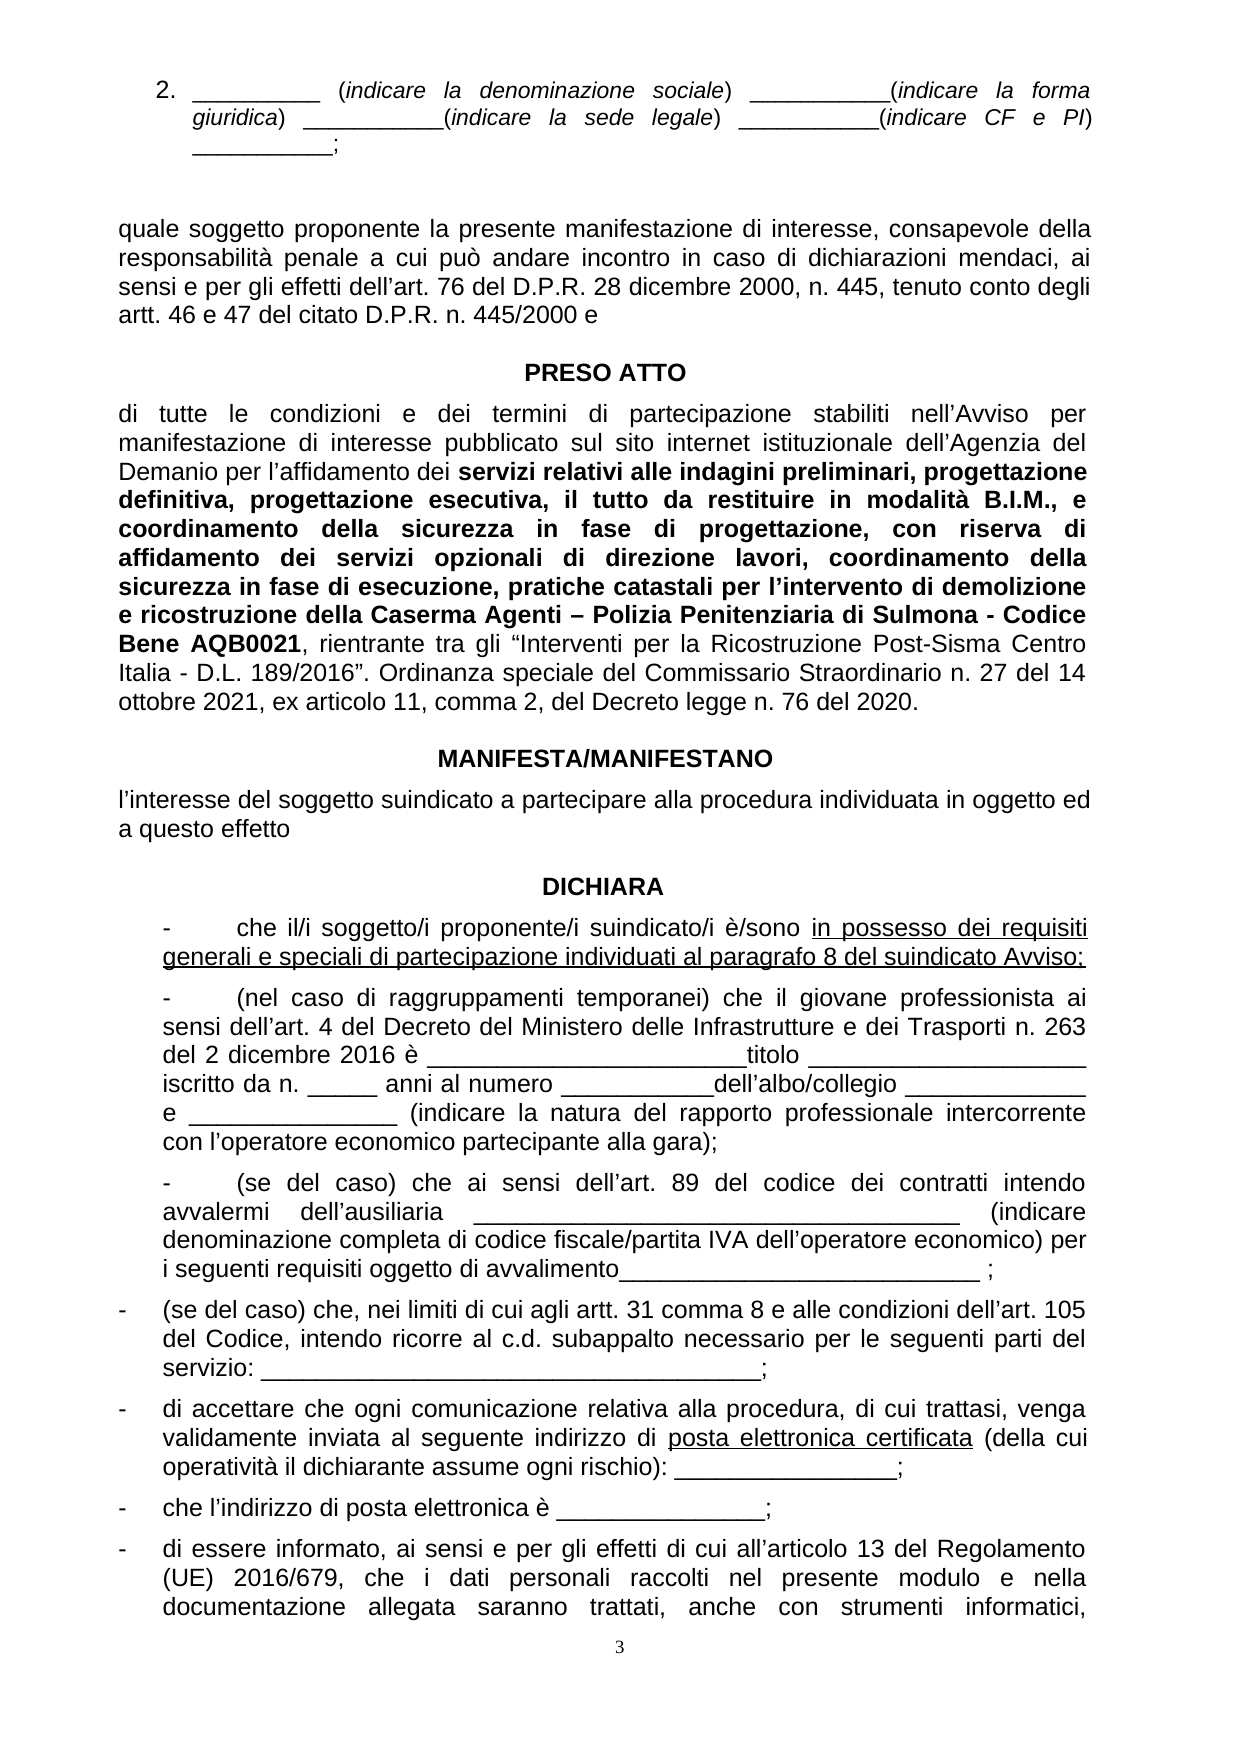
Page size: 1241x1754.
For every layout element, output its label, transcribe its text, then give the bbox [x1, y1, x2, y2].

text quale soggetto proponente la presente manifestazione di interesse, consapevole della responsabilità penale a cui può andare incontro in caso di dichiarazioni mendaci, ai sensi e per gli effetti dell’art. 76 del D.P.R. 28 dicembre 2000, n. 445, tenuto conto degli artt. 46 e 47 del citato D.P.R. n. 445/2000 e [118, 214, 1093, 329]
text l’interesse del soggetto suindicato a partecipare alla procedura individuata in oggetto ed a questo effetto [118, 785, 1093, 843]
text DICHIARA [118, 871, 1088, 900]
text PRESO ATTO [118, 358, 1092, 386]
list di accettare che ogni comunicazione relativa alla procedura, di cui trattasi, venga validamente inviata al seguente indirizzo di posta elettronica certificata (della cui operatività il dichiarante assume ogni rischio): ________________; [118, 1394, 1088, 1480]
list (nel caso di raggruppamenti temporanei) che il giovane professionista ai sensi dell’art. 4 del Decreto del Ministero delle Infrastrutture e dei Trasporti n. 263 del 2 dicembre 2016 è _______________________titolo ____________________ iscritto da n. _____ anni al numero ___________dell’albo/collegio _____________ e _______________ (indicare la natura del rapporto professionale intercorrente con l’operatore economico partecipante alla gara); [162, 983, 1088, 1155]
text MANIFESTA/MANIFESTANO [118, 744, 1092, 773]
list __________ (indicare la denominazione sociale) ___________(indicare la forma giuridica) ___________(indicare la sede legale) ___________(indicare CF e PI) ___________; [155, 75, 1093, 156]
list (se del caso) che, nei limiti di cui agli artt. 31 comma 8 e alle condizioni dell’art. 105 del Codice, intendo ricorre al c.d. subappalto necessario per le seguenti parti del servizio: ____________________________________; [118, 1295, 1088, 1381]
list di essere informato, ai sensi e per gli effetti di cui all’articolo 13 del Regolamento (UE) 2016/679, che i dati personali raccolti nel presente modulo e nella documentazione allegata saranno trattati, anche con strumenti informatici, [118, 1534, 1088, 1620]
list (se del caso) che ai sensi dell’art. 89 del codice dei contratti intendo avvalermi dell’ausiliaria ___________________________________ (indicare denominazione completa di codice fiscale/partita IVA dell’operatore economico) per i seguenti requisiti oggetto di avvalimento__________________________ ; [162, 1168, 1088, 1283]
list che il/i soggetto/i proponente/i suindicato/i è/sono in possesso dei requisiti generali e speciali di partecipazione individuati al paragrafo 8 del suindicato Avviso; [162, 913, 1088, 970]
list che l’indirizzo di posta elettronica è _______________; [118, 1493, 1088, 1521]
text di tutte le condizioni e dei termini di partecipazione stabiliti nell’Avviso per manifestazione di interesse pubblicato sul sito internet istituzionale dell’Agenzia del Demanio per l’affidamento dei servizi relativi alle indagini preliminari, progettazione definitiva, progettazione esecutiva, il tutto da restituire in modalità B.I.M., e coordinamento della sicurezza in fase di progettazione, con riserva di affidamento dei servizi opzionali di direzione lavori, coordinamento della sicurezza in fase di esecuzione, pratiche catastali per l’intervento di demolizione e ricostruzione della Caserma Agenti – Polizia Penitenziaria di Sulmona - Codice Bene AQB0021, rientrante tra gli “Interventi per la Ricostruzione Post-Sisma Centro Italia - D.L. 189/2016”. Ordinanza speciale del Commissario Straordinario n. 27 del 14 ottobre 2021, ex articolo 11, comma 2, del Decreto legge n. 76 del 2020. [118, 399, 1088, 715]
